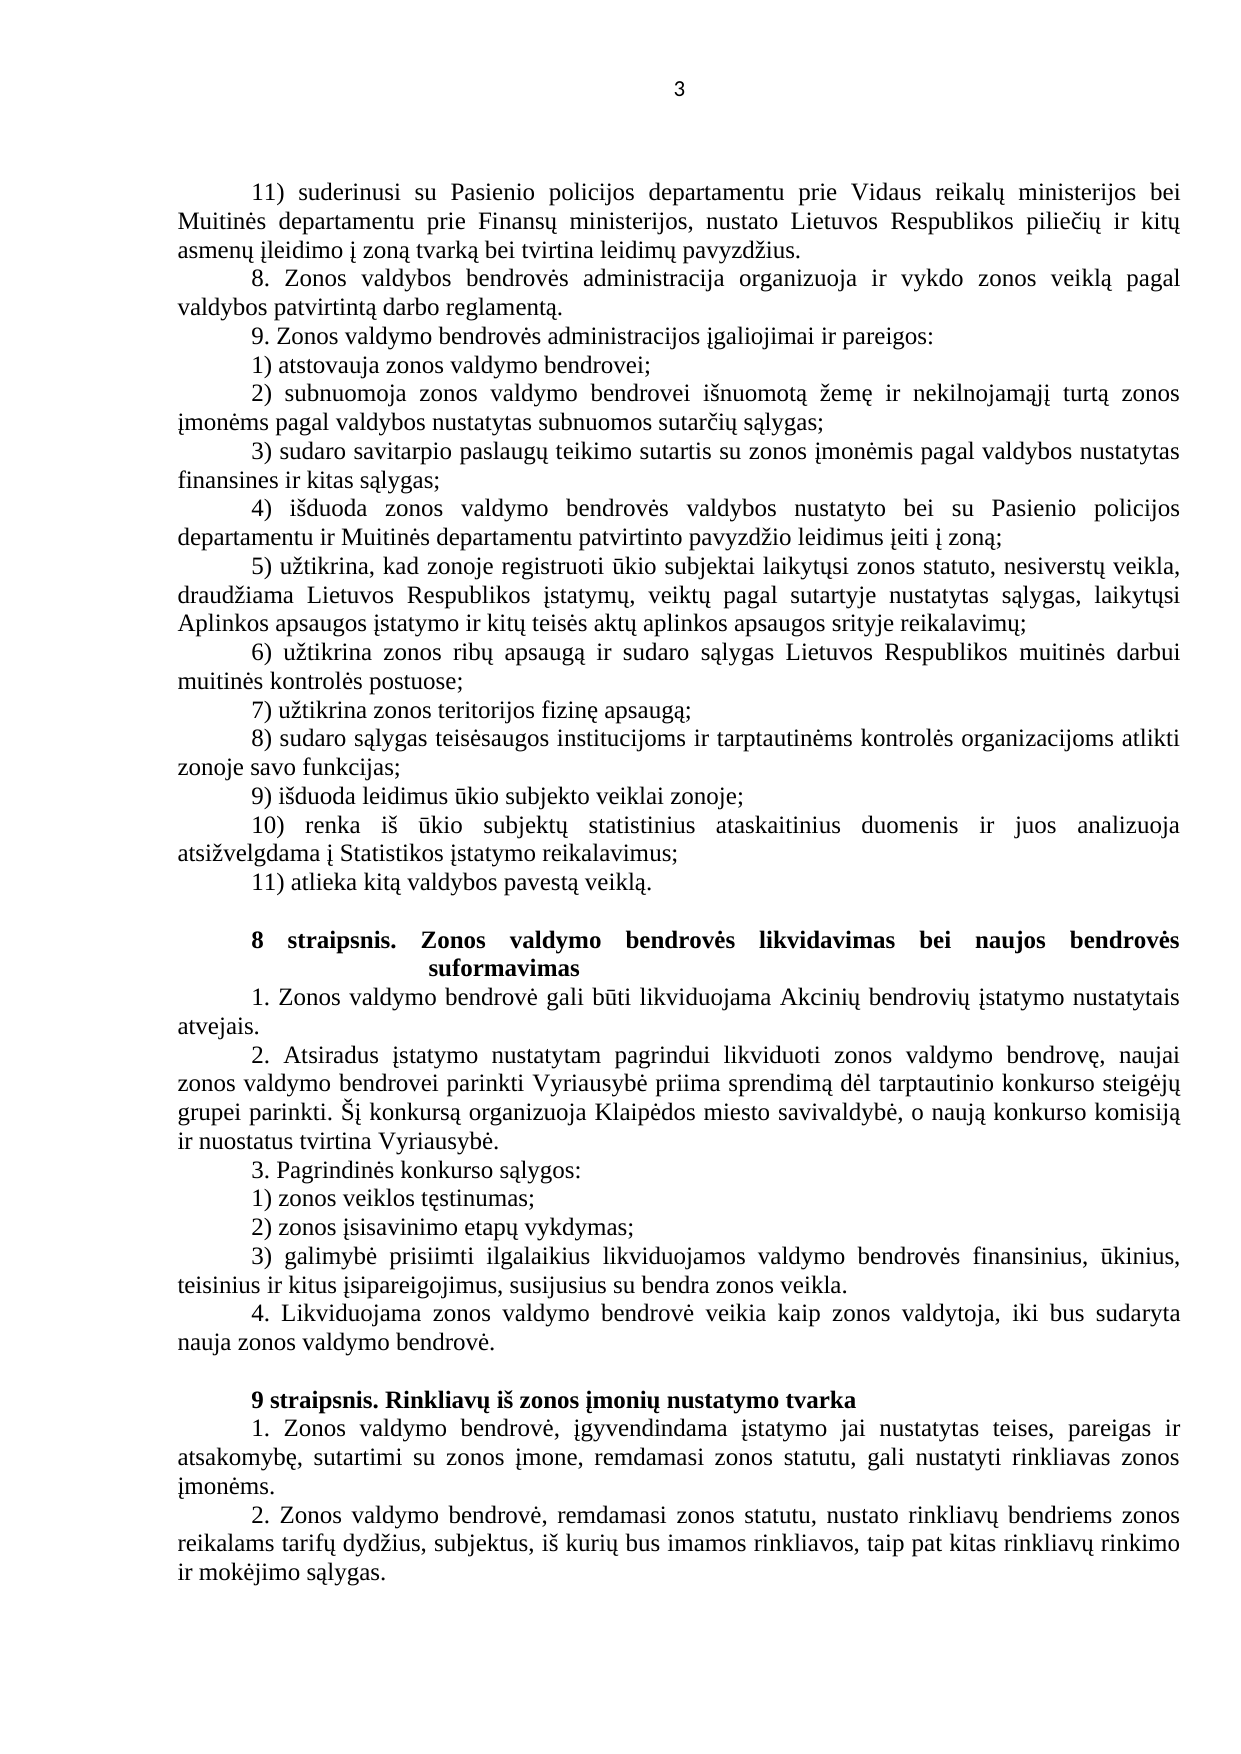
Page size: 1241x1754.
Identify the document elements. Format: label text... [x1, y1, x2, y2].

text 9 straipsnis. Rinkliavų iš zonos įmonių nustatymo tvarka [177, 1385, 1181, 1413]
text 4. Likviduojama zonos valdymo bendrovė veikia kaip zonos valdytoja, iki bus sudaryta nauja zonos valdymo bendrovė. [177, 1298, 1181, 1356]
text 1. Zonos valdymo bendrovė gali būti likviduojama Akcinių bendrovių įstatymo nustatytais atvejais. [177, 982, 1181, 1040]
text 9) išduoda leidimus ūkio subjekto veiklai zonoje; [177, 781, 1181, 810]
text 9. Zonos valdymo bendrovės administracijos įgaliojimai ir pareigos: [177, 321, 1181, 350]
text 5) užtikrina, kad zonoje registruoti ūkio subjektai laikytųsi zonos statuto, nesiverstų veikla, draudžiama Lietuvos Respublikos įstatymų, veiktų pagal sutartyje nustatytas sąlygas, laikytųsi Aplinkos apsaugos įstatymo ir kitų teisės aktų aplinkos apsaugos srityje reikalavimų; [177, 551, 1181, 637]
text 2) subnuomoja zonos valdymo bendrovei išnuomotą žemę ir nekilnojamąjį turtą zonos įmonėms pagal valdybos nustatytas subnuomos sutarčių sąlygas; [177, 378, 1181, 436]
text 7) užtikrina zonos teritorijos fizinę apsaugą; [177, 695, 1181, 723]
text 2. Zonos valdymo bendrovė, remdamasi zonos statutu, nustato rinkliavų bendriems zonos reikalams tarifų dydžius, subjektus, iš kurių bus imamos rinkliavos, taip pat kitas rinkliavų rinkimo ir mokėjimo sąlygas. [177, 1500, 1181, 1586]
text 11) suderinusi su Pasienio policijos departamentu prie Vidaus reikalų ministerijos bei Muitinės departamentu prie Finansų ministerijos, nustato Lietuvos Respublikos piliečių ir kitų asmenų įleidimo į zoną tvarką bei tvirtina leidimų pavyzdžius. [177, 177, 1181, 263]
text 11) atlieka kitą valdybos pavestą veiklą. [177, 867, 1181, 896]
text 10) renka iš ūkio subjektų statistinius ataskaitinius duomenis ir juos analizuoja atsižvelgdama į Statistikos įstatymo reikalavimus; [177, 810, 1181, 867]
text 1. Zonos valdymo bendrovė, įgyvendindama įstatymo jai nustatytas teises, pareigas ir atsakomybę, sutartimi su zonos įmone, remdamasi zonos statutu, gali nustatyti rinkliavas zonos įmonėms. [177, 1413, 1181, 1500]
text 6) užtikrina zonos ribų apsaugą ir sudaro sąlygas Lietuvos Respublikos muitinės darbui muitinės kontrolės postuose; [177, 637, 1181, 695]
text 2) zonos įsisavinimo etapų vykdymas; [177, 1212, 1181, 1241]
text 1) zonos veiklos tęstinumas; [177, 1183, 1181, 1212]
text 2. Atsiradus įstatymo nustatytam pagrindui likviduoti zonos valdymo bendrovę, naujai zonos valdymo bendrovei parinkti Vyriausybė priima sprendimą dėl tarptautinio konkurso steigėjų grupei parinkti. Šį konkursą organizuoja Klaipėdos miesto savivaldybė, o naują konkurso komisiją ir nuostatus tvirtina Vyriausybė. [177, 1040, 1181, 1155]
text 8. Zonos valdybos bendrovės administracija organizuoja ir vykdo zonos veiklą pagal valdybos patvirtintą darbo reglamentą. [177, 263, 1181, 321]
text 4) išduoda zonos valdymo bendrovės valdybos nustatyto bei su Pasienio policijos departamentu ir Muitinės departamentu patvirtinto pavyzdžio leidimus įeiti į zoną; [177, 493, 1181, 551]
text 8) sudaro sąlygas teisėsaugos institucijoms ir tarptautinėms kontrolės organizacijoms atlikti zonoje savo funkcijas; [177, 723, 1181, 781]
text 1) atstovauja zonos valdymo bendrovei; [177, 350, 1181, 378]
text 8 straipsnis. Zonos valdymo bendrovės likvidavimas bei naujos bendrovės suformavimas [251, 925, 1181, 982]
text 3) sudaro savitarpio paslaugų teikimo sutartis su zonos įmonėmis pagal valdybos nustatytas finansines ir kitas sąlygas; [177, 436, 1181, 493]
text 3. Pagrindinės konkurso sąlygos: [177, 1155, 1181, 1183]
text 3) galimybė prisiimti ilgalaikius likviduojamos valdymo bendrovės finansinius, ūkinius, teisinius ir kitus įsipareigojimus, susijusius su bendra zonos veikla. [177, 1241, 1181, 1298]
